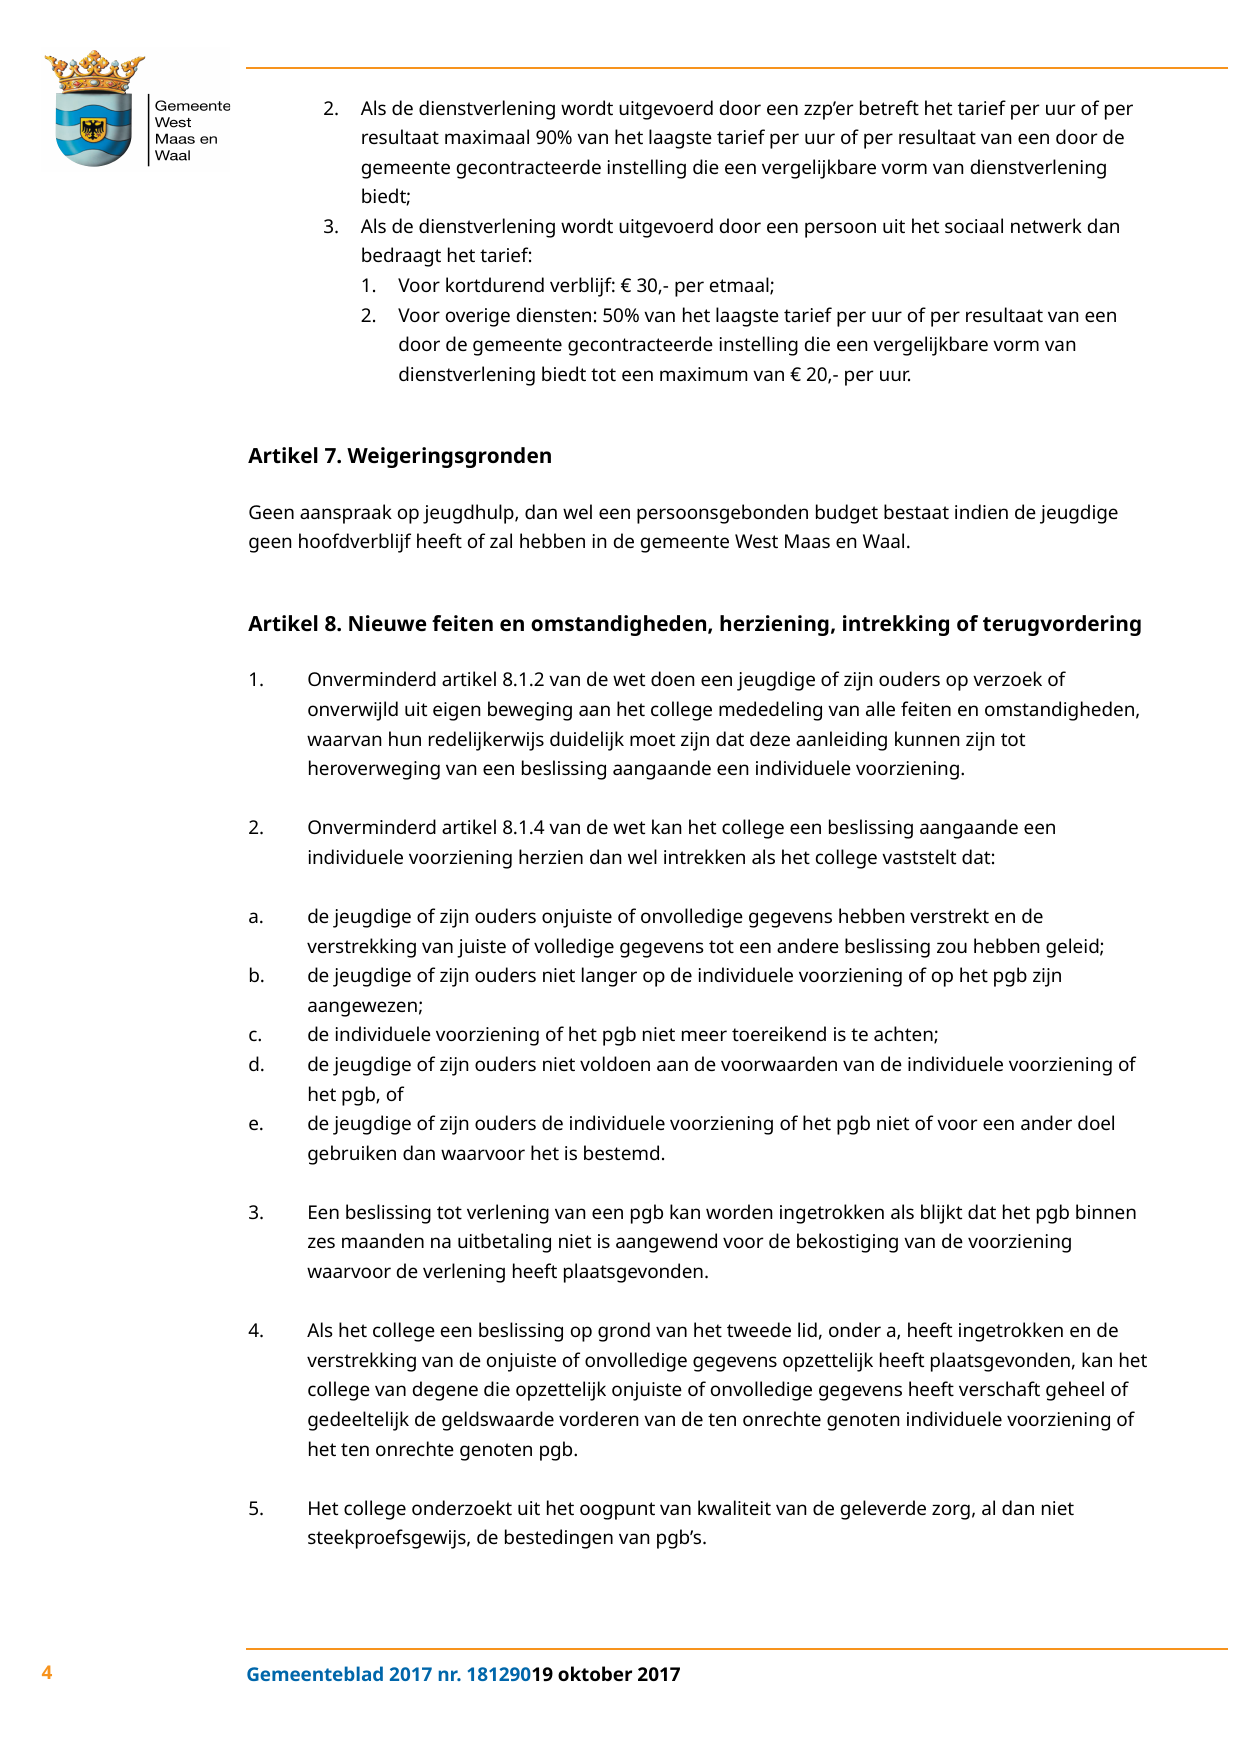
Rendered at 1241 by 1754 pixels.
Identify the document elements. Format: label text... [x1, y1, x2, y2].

text Artikel 7. Weigeringsgronden [248, 441, 1152, 469]
list Als het college een beslissing op grond van het tweede lid, onder a, heeft ingetrokken en de verstrekking van de onjuiste of onvolledige gegevens opzettelijk heeft plaatsgevonden, kan het college van degene die opzettelijk onjuiste of onvolledige gegevens heeft verschaft geheel of gedeeltelijk de geldswaarde vorderen van de ten onrechte genoten individuele voorziening of het ten onrechte genoten pgb. [248, 1317, 1152, 1462]
picture [41, 47, 231, 172]
list Als de dienstverlening wordt uitgevoerd door een zzp’er betreft het tarief per uur of per resultaat maximaal 90% van het laagste tarief per uur of per resultaat van een door de gemeente gecontracteerde instelling die een vergelijkbare vorm van dienstverlening biedt; [323, 95, 1152, 209]
list de jeugdige of zijn ouders de individuele voorziening of het pgb niet of voor een ander doel gebruiken dan waarvoor het is bestemd. [248, 1110, 1152, 1166]
list de jeugdige of zijn ouders niet langer op de individuele voorziening of op het pgb zijn aangewezen; [248, 962, 1152, 1018]
list Onverminderd artikel 8.1.4 van de wet kan het college een beslissing aangaande een individuele voorziening herzien dan wel intrekken als het college vaststelt dat: [248, 814, 1152, 870]
list de individuele voorziening of het pgb niet meer toereikend is te achten; [248, 1022, 1152, 1047]
list Voor kortdurend verblijf: € 30,- per etmaal; [361, 272, 1152, 298]
list de jeugdige of zijn ouders niet voldoen aan de voorwaarden van de individuele voorziening of het pgb, of [248, 1051, 1152, 1107]
text Geen aanspraak op jeugdhulp, dan wel een persoonsgebonden budget bestaat indien de jeugdige geen hoofdverblijf heeft of zal hebben in de gemeente West Maas en Waal. [248, 499, 1152, 554]
list Een beslissing tot verlening van een pgb kan worden ingetrokken als blijkt dat het pgb binnen zes maanden na uitbetaling niet is aangewend voor de bekostiging van de voorziening waarvoor de verlening heeft plaatsgevonden. [248, 1199, 1152, 1284]
list de jeugdige of zijn ouders onjuiste of onvolledige gegevens hebben verstrekt en de verstrekking van juiste of volledige gegevens tot een andere beslissing zou hebben geleid; [248, 903, 1152, 959]
list Als de dienstverlening wordt uitgevoerd door een persoon uit het sociaal netwerk dan bedraagt het tarief: [323, 213, 1152, 268]
list Onverminderd artikel 8.1.2 van de wet doen een jeugdige of zijn ouders op verzoek of onverwijld uit eigen beweging aan het college mededeling van alle feiten en omstandigheden, waarvan hun redelijkerwijs duidelijk moet zijn dat deze aanleiding kunnen zijn tot heroverweging van een beslissing aangaande een individuele voorziening. [248, 667, 1152, 781]
list Het college onderzoekt uit het oogpunt van kwaliteit van de geleverde zorg, al dan niet steekproefsgewijs, de bestedingen van pgb’s. [248, 1495, 1152, 1550]
list Voor overige diensten: 50% van het laagste tarief per uur of per resultaat van een door de gemeente gecontracteerde instelling die een vergelijkbare vorm van dienstverlening biedt tot een maximum van € 20,- per uur. [361, 302, 1152, 387]
text Artikel 8. Nieuwe feiten en omstandigheden, herziening, intrekking of terugvordering [248, 609, 1152, 637]
